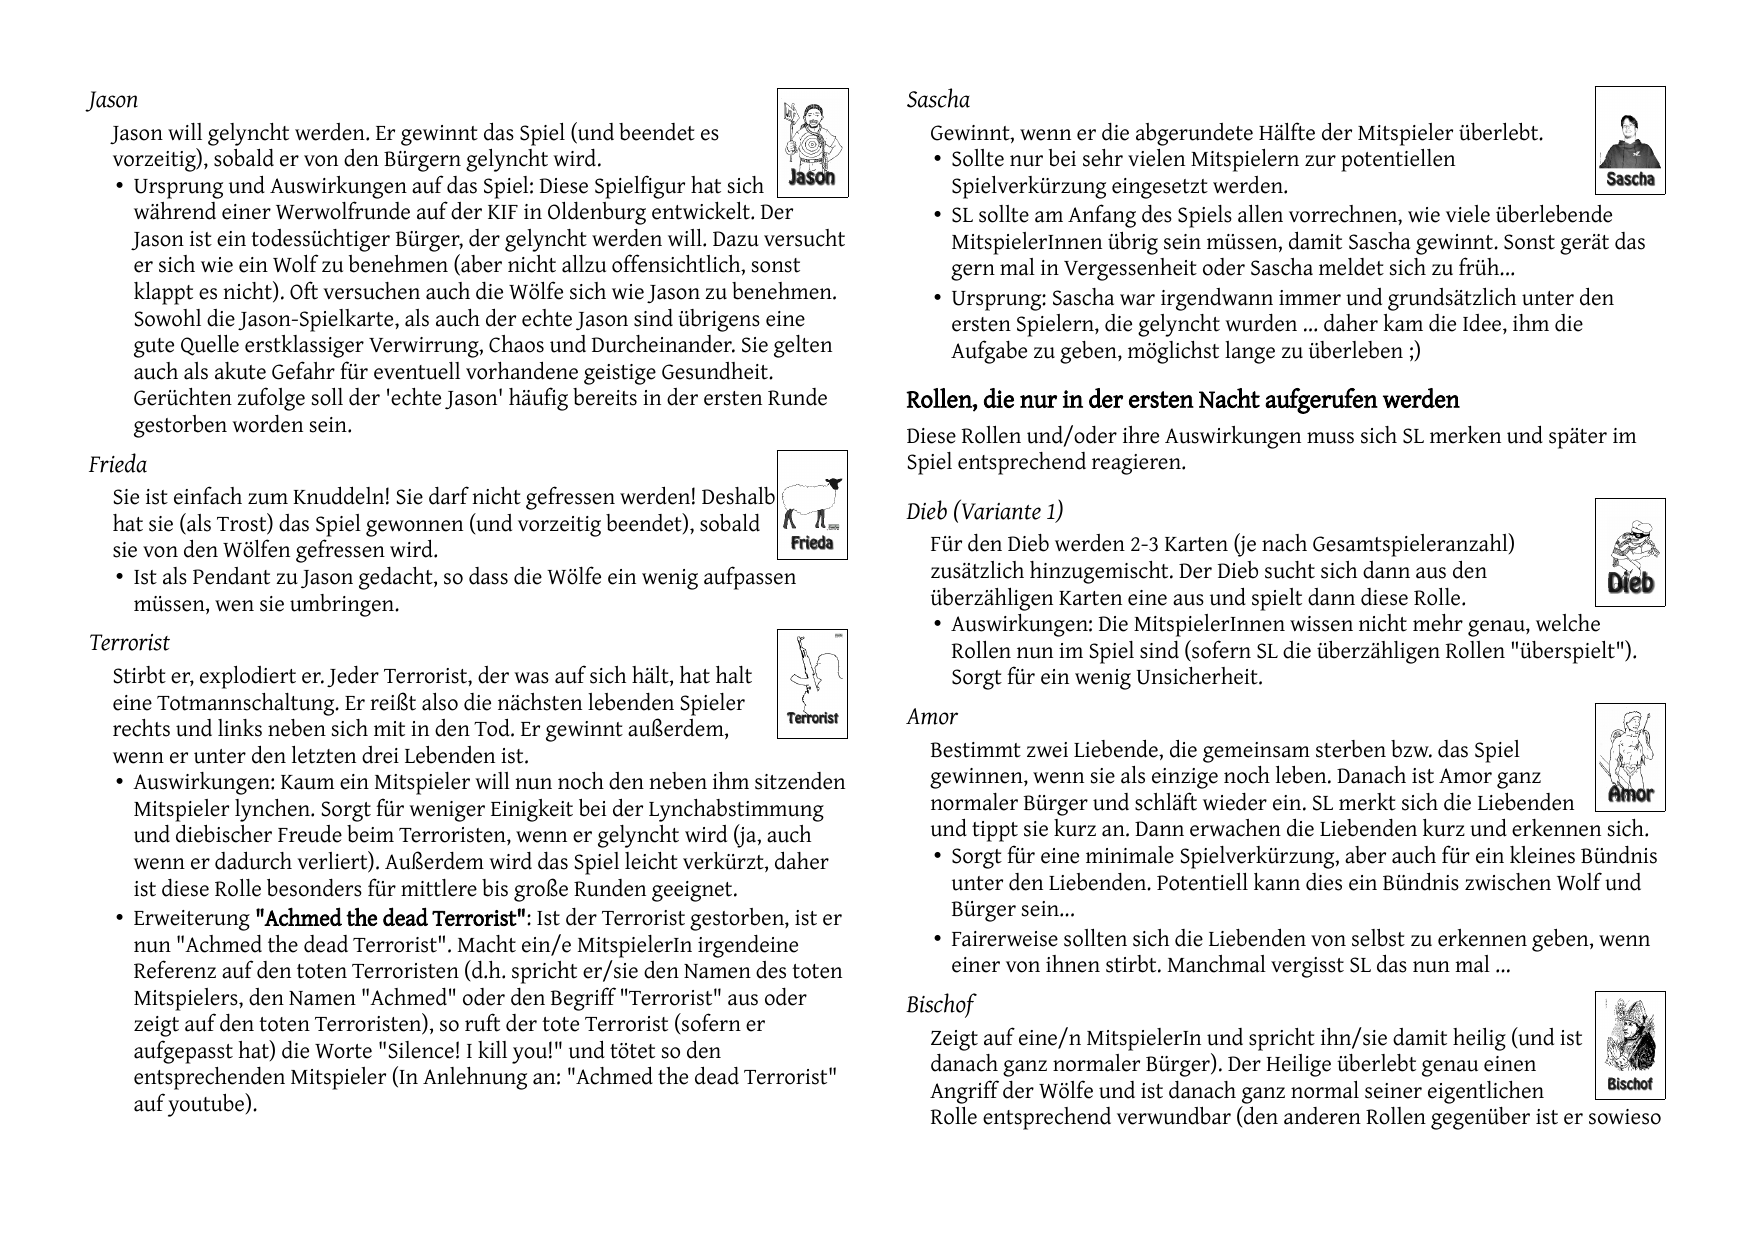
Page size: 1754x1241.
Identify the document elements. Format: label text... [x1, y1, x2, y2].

picture [1597, 993, 1663, 1097]
subtitle Bischof [906, 991, 1595, 1099]
subtitle Terrorist [88, 629, 777, 657]
list Erweiterung "Achmed the dead Terrorist": Ist der Terrorist gestorben, ist er nun "Achmed the dead Terrorist". Macht ein/e MitspielerIn irgendeine Referenz auf den toten Terroristen (d.h. spricht er/sie den Namen des toten Mitspielers, den Namen "Achmed" oder den Begriff "Terrorist" aus oder zeigt auf den toten Terroristen), so ruft der tote Terrorist (sofern er aufgepasst hat) die Worte "Silence! I kill you!" und tötet so den entsprechenden Mitspieler (In Anlehnung an: "Achmed the dead Terrorist" auf youtube). [116, 905, 847, 1118]
list Stirbt er, explodiert er. Jeder Terrorist, der was auf sich hält, hat halt eine Totmannschaltung. Er reißt also die nächsten lebenden Spieler rechts und links neben sich mit in den Tod. Er gewinnt außerdem, wenn er unter den letzten drei Lebenden ist. [112, 663, 847, 769]
list Sie ist einfach zum Knuddeln! Sie darf nicht gefressen werden! Deshalb hat sie (als Trost) das Spiel gewonnen (und vorzeitig beendet), sobald sie von den Wölfen gefressen wird. [112, 484, 847, 564]
text Diese Rollen und/oder ihre Auswirkungen muss sich SL merken und später im Spiel entsprechend reagieren. [906, 423, 1665, 476]
picture [1597, 705, 1663, 809]
list Ursprung und Auswirkungen auf das Spiel: Diese Spielfigur hat sich während einer Werwolfrunde auf der KIF in Oldenburg entwickelt. Der Jason ist ein todessüchtiger Bürger, der gelyncht werden will. Dazu versucht er sich wie ein Wolf zu benehmen (aber nicht allzu offensichtlich, sonst klappt es nicht). Oft versuchen auch die Wölfe sich wie Jason zu benehmen. Sowohl die Jason-Spielkarte, als auch der echte Jason sind übrigens eine gute Quelle erstklassiger Verwirrung, Chaos und Durcheinander. Sie gelten auch als akute Gefahr für eventuell vorhandene geistige Gesundheit. Gerüchten zufolge soll der 'echte Jason' häufig bereits in der ersten Runde gestorben worden sein. [116, 173, 847, 438]
list Zeigt auf eine/n MitspielerIn und spricht ihn/sie damit heilig (und ist danach ganz normaler Bürger). Der Heilige überlebt genau einen Angriff der Wölfe und ist danach ganz normal seiner eigentlichen Rolle entsprechend verwundbar (den anderen Rollen gegenüber ist er sowieso verwundbar). [930, 1025, 1665, 1131]
list Jason will gelyncht werden. Er gewinnt das Spiel (und beendet es vorzeitig), sobald er von den Bürgern gelyncht wird. [112, 120, 777, 173]
picture [779, 632, 845, 735]
list Bestimmt zwei Liebende, die gemeinsam sterben bzw. das Spiel gewinnen, wenn sie als einzige noch leben. Danach ist Amor ganz normaler Bürger und schläft wieder ein. SL merkt sich die Liebenden und tippt sie kurz an. Dann erwachen die Liebenden kurz und erkennen sich. [930, 737, 1665, 843]
list Ist als Pendant zu Jason gedacht, so dass die Wölfe ein wenig aufpassen müssen, wen sie umbringen. [116, 564, 847, 617]
subtitle Jason [88, 86, 847, 114]
subtitle [778, 451, 847, 559]
list Sorgt für eine minimale Spielverkürzung, aber auch für ein kleines Bündnis unter den Liebenden. Potentiell kann dies ein Bündnis zwischen Wolf und Bürger sein... [933, 843, 1665, 923]
list SL sollte am Anfang des Spiels allen vorrechnen, wie viele überlebende MitspielerInnen übrig sein müssen, damit Sascha gewinnt. Sonst gerät das gern mal in Vergessenheit oder Sascha meldet sich zu früh... [933, 202, 1665, 282]
list Auswirkungen: Die MitspielerInnen wissen nicht mehr genau, welche Rollen nun im Spiel sind (sofern SL die überzähligen Rollen "überspielt"). Sorgt für ein wenig Unsicherheit. [933, 611, 1665, 691]
picture [1597, 88, 1663, 192]
list Auswirkungen: Kaum ein Mitspieler will nun noch den neben ihm sitzenden Mitspieler lynchen. Sorgt für weniger Einigkeit bei der Lynchabstimmung und diebischer Freude beim Terroristen, wenn er gelyncht wird (ja, auch wenn er dadurch verliert). Außerdem wird das Spiel leicht verkürzt, daher ist diese Rolle besonders für mittlere bis große Runden geeignet. [116, 769, 847, 902]
picture [779, 453, 845, 556]
picture [779, 91, 845, 194]
subtitle Dieb (Variante 1) [906, 497, 1665, 606]
list Gewinnt, wenn er die abgerundete Hälfte der Mitspieler überlebt. [930, 120, 1594, 146]
picture [1597, 500, 1663, 604]
list Sollte nur bei sehr vielen Mitspielern zur potentiellen Spielverkürzung eingesetzt werden. [933, 146, 1665, 199]
subtitle Sascha [906, 86, 1595, 194]
subtitle Frieda [88, 450, 777, 478]
subtitle Rollen, die nur in der ersten Nacht aufgerufen werden [906, 385, 1665, 414]
subtitle [778, 630, 847, 738]
list Fairerweise sollten sich die Liebenden von selbst zu erkennen geben, wenn einer von ihnen stirbt. Manchmal vergisst SL das nun mal ... [933, 926, 1665, 979]
subtitle [778, 89, 848, 197]
list Ursprung: Sascha war irgendwann immer und grundsätzlich unter den ersten Spielern, die gelyncht wurden ... daher kam die Idee, ihm die Aufgabe zu geben, möglichst lange zu überleben ;) [933, 285, 1665, 365]
subtitle Amor [906, 703, 1595, 811]
list Für den Dieb werden 2-3 Karten (je nach Gesamtspieleranzahl) zusätzlich hinzugemischt. Der Dieb sucht sich dann aus den überzähligen Karten eine aus und spielt dann diese Rolle. [930, 532, 1665, 611]
